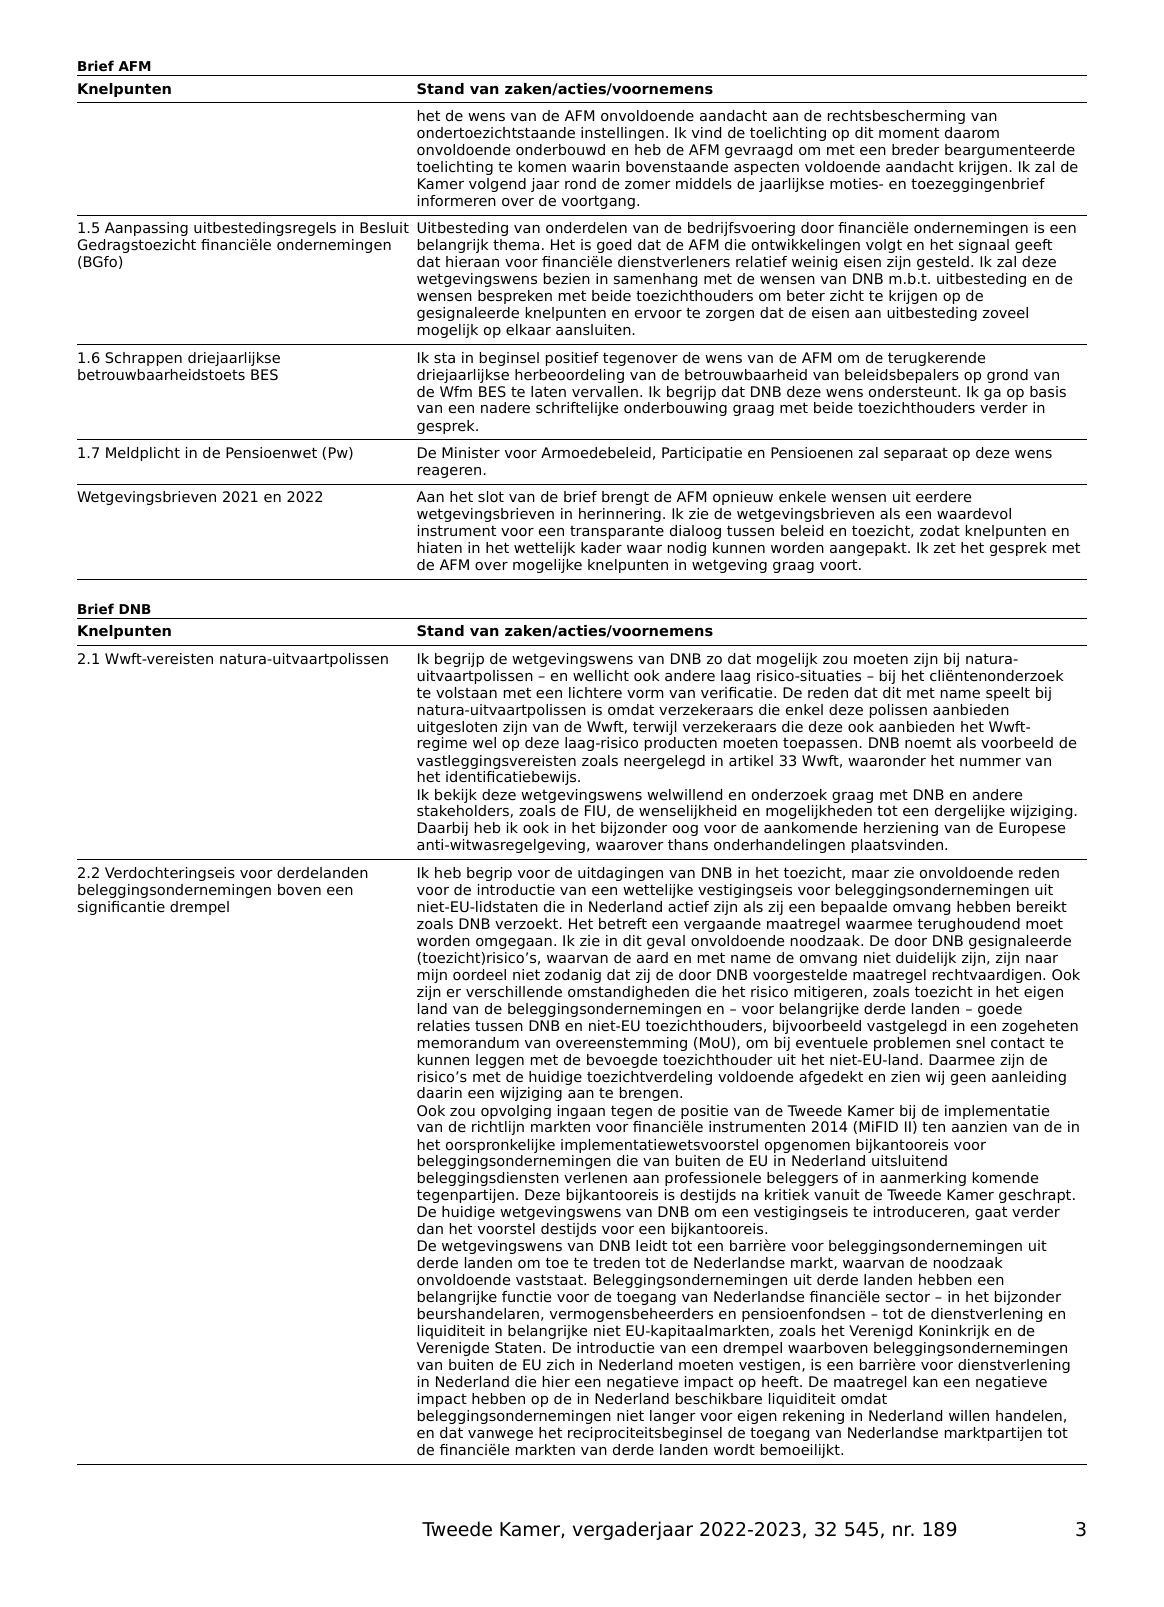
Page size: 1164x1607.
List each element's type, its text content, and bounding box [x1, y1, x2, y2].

table_header Brief DNB [77, 602, 1087, 617]
table_cell Ik heb begrip voor de uitdagingen van DNB in het toezicht, maar zie onvoldoende reden voor de introductie van een wettelijke vestigingseis voor beleggingsondernemingen uit niet-EU-lidstaten die in Nederland actief zijn als zij een bepaalde omvang hebben bereikt zoals DNB verzoekt. Het betreft een vergaande maatregel waarmee terughoudend moet worden omgegaan. Ik zie in dit geval onvoldoende noodzaak. De door DNB gesignaleerde (toezicht)risico’s, waarvan de aard en met name de omvang niet duidelijk zijn, zijn naar mijn oordeel niet zodanig dat zij de door DNB voorgestelde maatregel rechtvaardigen. Ook zijn er verschillende omstandigheden die het risico mitigeren, zoals toezicht in het eigen land van de beleggingsondernemingen en – voor belangrijke derde landen – goede relaties tussen DNB en niet-EU toezichthouders, bijvoorbeeld vastgelegd in een zogeheten memorandum van overeenstemming (MoU), om bij eventuele problemen snel contact te kunnen leggen met de bevoegde toezichthouder uit het niet-EU-land. Daarmee zijn de risico’s met de huidige toezichtverdeling voldoende afgedekt en zien wij geen aanleiding daarin een wijziging aan te brengen. Ook zou opvolging ingaan tegen de positie van de Tweede Kamer bij de implementatie van de richtlijn markten voor financiële instrumenten 2014 (MiFID II) ten aanzien van de in het oorspronkelijke implementatiewetsvoorstel opgenomen bijkantooreis voor beleggingsondernemingen die van buiten de EU in Nederland uitsluitend beleggingsdiensten verlenen aan professionele beleggers of in aanmerking komende tegenpartijen. Deze bijkantooreis is destijds na kritiek vanuit de Tweede Kamer geschrapt. De huidige wetgevingswens van DNB om een vestigingseis te introduceren, gaat verder dan het voorstel destijds voor een bijkantooreis. De wetgevingswens van DNB leidt tot een barrière voor beleggingsondernemingen uit derde landen om toe te treden tot de Nederlandse markt, waarvan de noodzaak onvoldoende vaststaat. Beleggingsondernemingen uit derde landen hebben een belangrijke functie voor de toegang van Nederlandse financiële sector – in het bijzonder beurshandelaren, vermogensbeheerders en pensioenfondsen – tot de dienstverlening en liquiditeit in belangrijke niet EU-kapitaalmarkten, zoals het Verenigd Koninkrijk en de Verenigde Staten. De introductie van een drempel waarboven beleggingsondernemingen van buiten de EU zich in Nederland moeten vestigen, is een barrière voor dienstverlening in Nederland die hier een negatieve impact op heeft. De maatregel kan een negatieve impact hebben op de in Nederland beschikbare liquiditeit omdat beleggingsondernemingen niet langer voor eigen rekening in Nederland willen handelen, en dat vanwege het reciprociteitsbeginsel de toegang van Nederlandse marktpartijen tot de financiële markten van derde landen wordt bemoeilijkt. [410, 860, 1087, 1464]
table_cell [77, 103, 410, 214]
table_cell Uitbesteding van onderdelen van de bedrijfsvoering door financiële ondernemingen is een belangrijk thema. Het is goed dat de AFM die ontwikkelingen volgt en het signaal geeft dat hieraan voor financiële dienstverleners relatief weinig eisen zijn gesteld. Ik zal deze wetgevingswens bezien in samenhang met de wensen van DNB m.b.t. uitbesteding en de wensen bespreken met beide toezichthouders om beter zicht te krijgen op de gesignaleerde knelpunten en ervoor te zorgen dat de eisen aan uitbesteding zoveel mogelijk op elkaar aansluiten. [410, 216, 1087, 344]
table_cell Knelpunten [77, 76, 410, 102]
table_cell 1.5 Aanpassing uitbestedingsregels in Besluit Gedragstoezicht financiële ondernemingen (BGfo) [77, 216, 410, 344]
table_cell Aan het slot van de brief brengt de AFM opnieuw enkele wensen uit eerdere wetgevingsbrieven in herinnering. Ik zie de wetgevingsbrieven als een waardevol instrument voor een transparante dialoog tussen beleid en toezicht, zodat knelpunten en hiaten in het wettelijk kader waar nodig kunnen worden aangepakt. Ik zet het gesprek met de AFM over mogelijke knelpunten in wetgeving graag voort. [410, 485, 1087, 579]
table_cell Wetgevingsbrieven 2021 en 2022 [77, 485, 410, 579]
table_cell Ik sta in beginsel positief tegenover de wens van de AFM om de terugkerende driejaarlijkse herbeoordeling van de betrouwbaarheid van beleidsbepalers op grond van de Wfm BES te laten vervallen. Ik begrijp dat DNB deze wens ondersteunt. Ik ga op basis van een nadere schriftelijke onderbouwing graag met beide toezichthouders verder in gesprek. [410, 345, 1087, 439]
table_cell Ik begrijp de wetgevingswens van DNB zo dat mogelijk zou moeten zijn bij natura-uitvaartpolissen – en wellicht ook andere laag risico-situaties – bij het cliëntenonderzoek te volstaan met een lichtere vorm van verificatie. De reden dat dit met name speelt bij natura-uitvaartpolissen is omdat verzekeraars die enkel deze polissen aanbieden uitgesloten zijn van de Wwft, terwijl verzekeraars die deze ook aanbieden het Wwft-regime wel op deze laag-risico producten moeten toepassen. DNB noemt als voorbeeld de vastleggingsvereisten zoals neergelegd in artikel 33 Wwft, waaronder het nummer van het identificatiebewijs. Ik bekijk deze wetgevingswens welwillend en onderzoek graag met DNB en andere stakeholders, zoals de FIU, de wenselijkheid en mogelijkheden tot een dergelijke wijziging. Daarbij heb ik ook in het bijzonder oog voor de aankomende herziening van de Europese anti-witwasregelgeving, waarover thans onderhandelingen plaatsvinden. [410, 646, 1087, 859]
table_cell De Minister voor Armoedebeleid, Participatie en Pensioenen zal separaat op deze wens reageren. [410, 440, 1087, 483]
table_cell 2.1 Wwft-vereisten natura-uitvaartpolissen [77, 646, 410, 859]
table_cell 2.2 Verdochteringseis voor derdelanden beleggingsondernemingen boven een significantie drempel [77, 860, 410, 1464]
table_cell Stand van zaken/acties/voornemens [410, 76, 1087, 102]
table_cell 1.7 Meldplicht in de Pensioenwet (Pw) [77, 440, 410, 483]
table_cell het de wens van de AFM onvoldoende aandacht aan de rechtsbescherming van ondertoezichtstaande instellingen. Ik vind de toelichting op dit moment daarom onvoldoende onderbouwd en heb de AFM gevraagd om met een breder beargumenteerde toelichting te komen waarin bovenstaande aspecten voldoende aandacht krijgen. Ik zal de Kamer volgend jaar rond de zomer middels de jaarlijkse moties- en toezeggingenbrief informeren over de voortgang. [410, 103, 1087, 214]
table_cell Stand van zaken/acties/voornemens [410, 619, 1087, 645]
table_cell 1.6 Schrappen driejaarlijkse betrouwbaarheidstoets BES [77, 345, 410, 439]
table_cell Knelpunten [77, 619, 410, 645]
table_header Brief AFM [77, 59, 1087, 75]
